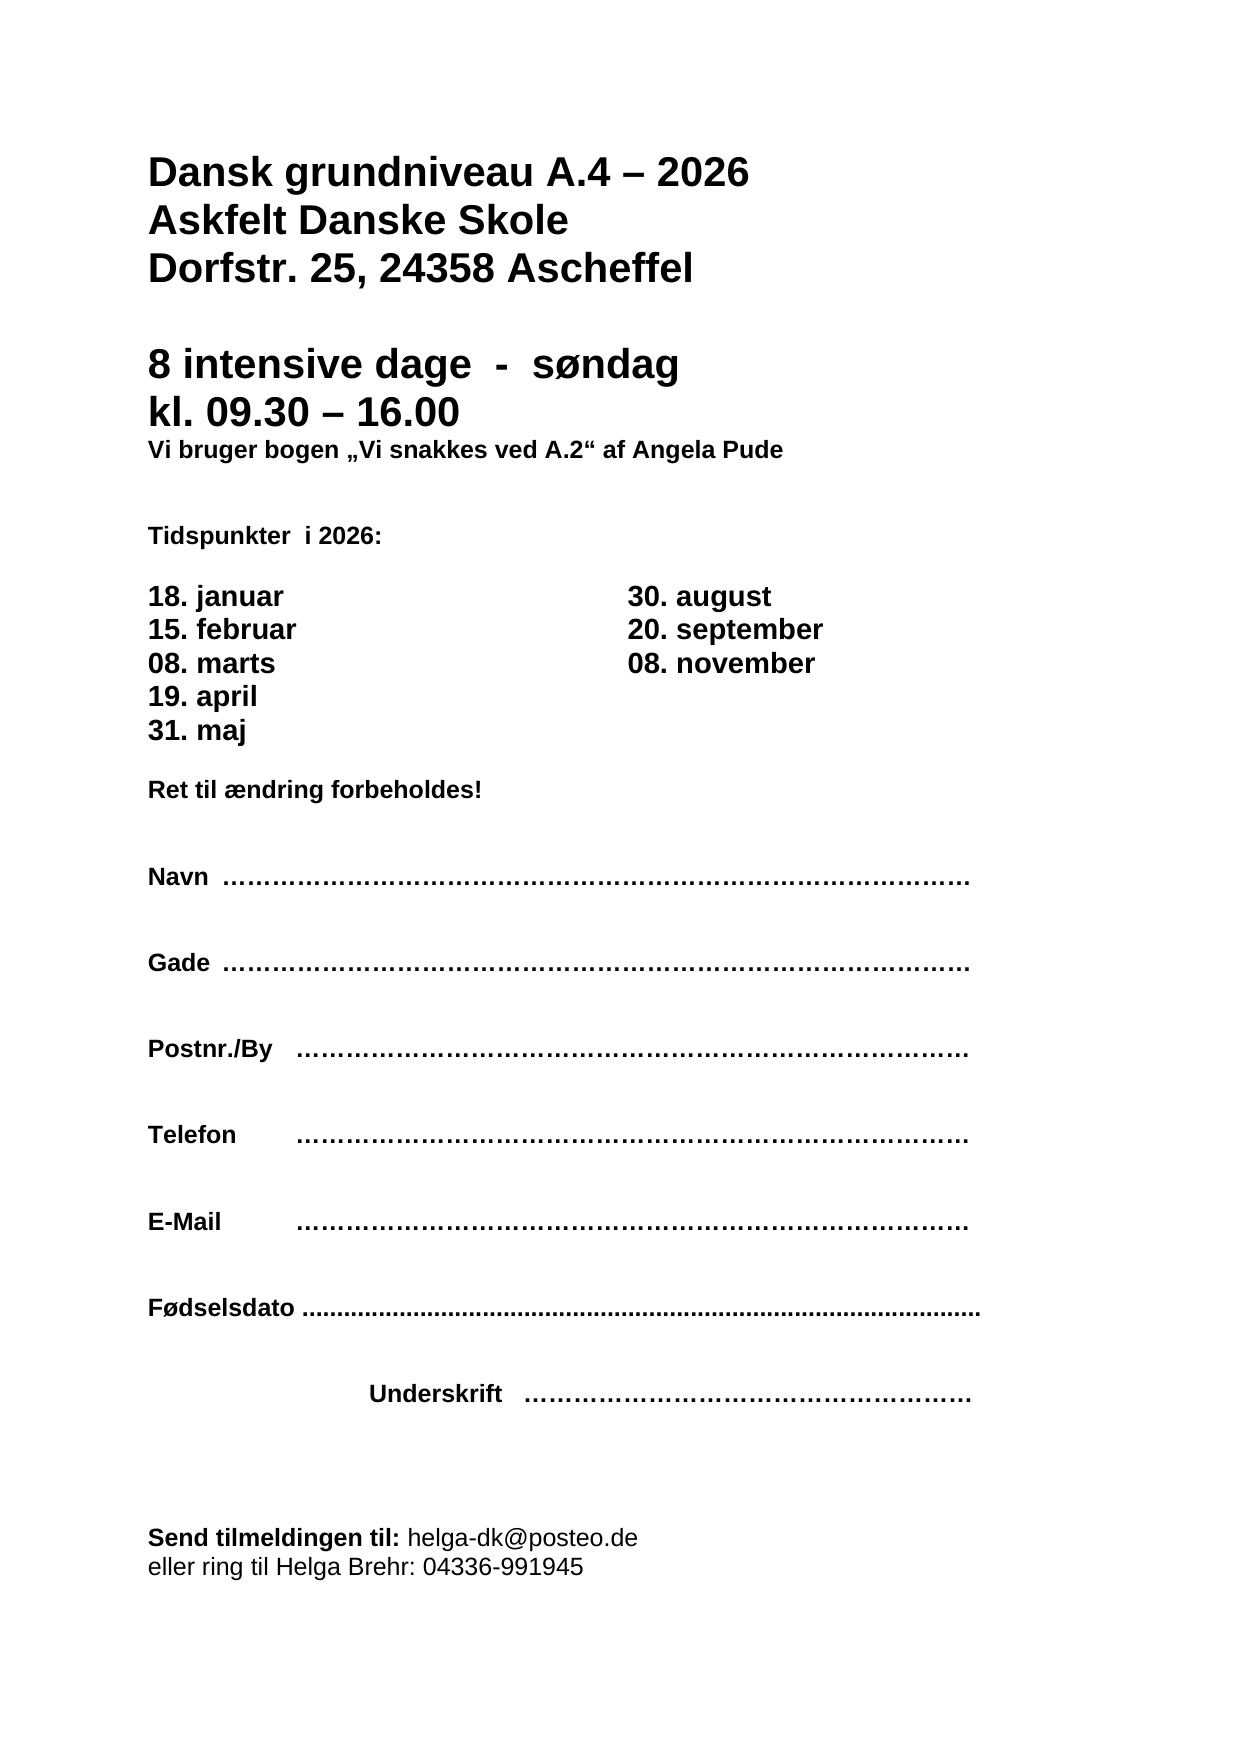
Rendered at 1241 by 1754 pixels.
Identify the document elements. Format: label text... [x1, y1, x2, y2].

text Gade ……………………………………………………………………………… [148, 948, 1093, 977]
text kl. 09.30 – 16.00 [148, 387, 1093, 435]
text Askfelt Danske Skole [148, 196, 1093, 243]
text eller ring til Helga Brehr: 04336-991945 [148, 1552, 1093, 1580]
text Postnr./By ……………………………………………………………………… [148, 1034, 1093, 1063]
text Vi bruger bogen „Vi snakkes ved A.2“ af Angela Pude [148, 435, 1093, 464]
text Navn ……………………………………………………………………………… [148, 862, 1093, 890]
text Underskrift ……………………………………………… [148, 1379, 1093, 1408]
table_header 30. august 20. september 08. november [620, 579, 1100, 747]
text Send tilmeldingen til: helga-dk@posteo.de [148, 1523, 1093, 1552]
table_header 18. januar 15. februar 08. marts 19. april 31. maj [140, 579, 620, 747]
text Fødselsdato .................................................................................................. [148, 1293, 1093, 1322]
text Tidspunkter i 2026: [148, 521, 1093, 550]
text Dorfstr. 25, 24358 Ascheffel [148, 243, 1093, 291]
text Ret til ændring forbeholdes! [148, 775, 1093, 804]
text Telefon ……………………………………………………………………… [148, 1120, 1093, 1149]
text E-Mail ……………………………………………………………………… [148, 1207, 1093, 1235]
text 8 intensive dage - søndag [148, 339, 1093, 387]
text Dansk grundniveau A.4 – 2026 [148, 148, 1093, 196]
